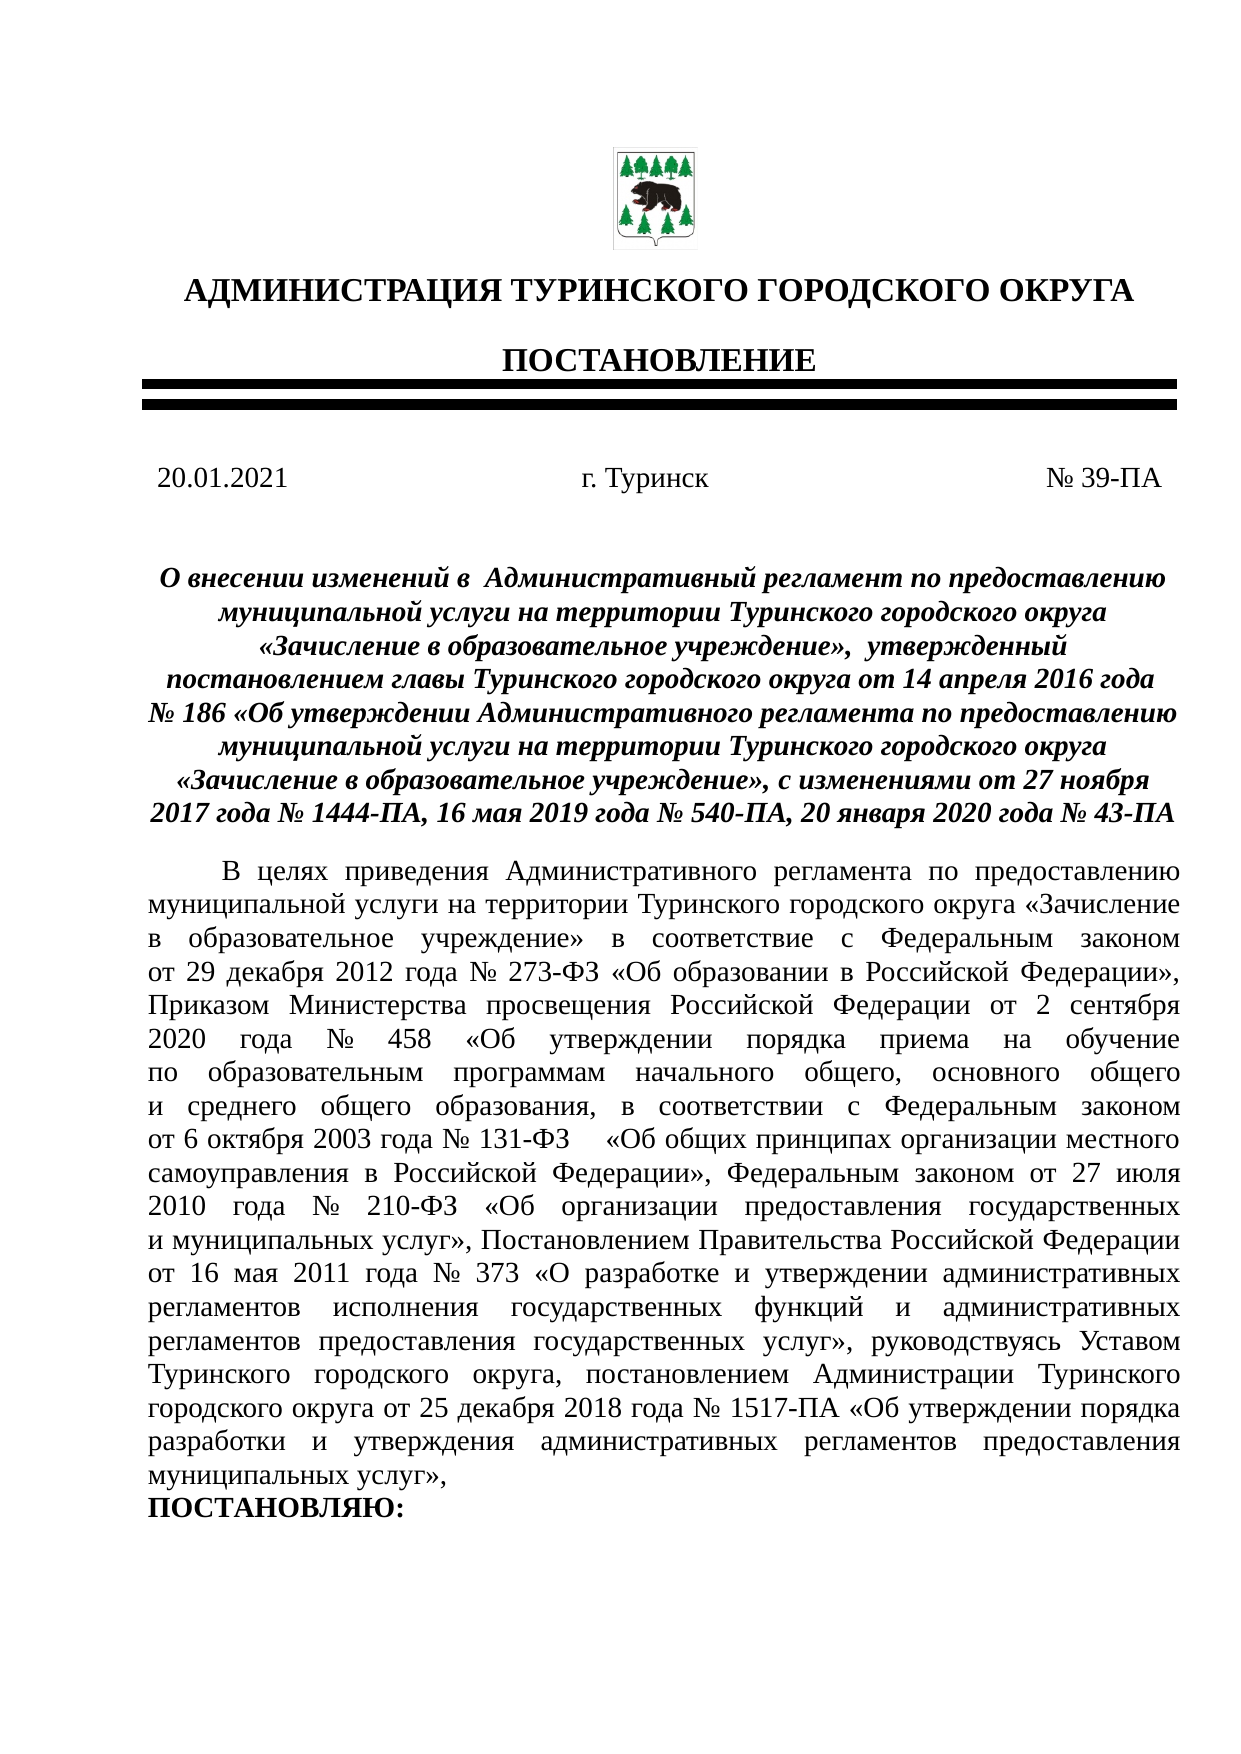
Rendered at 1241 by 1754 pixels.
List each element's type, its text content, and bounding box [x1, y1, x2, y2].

text В целях приведения Административного регламента по предоставлению муниципальной услуги на территории Туринского городского округа «Зачисление в образовательное учреждение» в соответствие с Федеральным законом от 29 декабря 2012 года № 273-ФЗ «Об образовании в Российской Федерации», Приказом Министерства просвещения Российской Федерации от 2 сентября 2020 года № 458 «Об утверждении порядка приема на обучение по образовательным программам начального общего, основного общего и среднего общего образования, в соответствии с Федеральным законом от 6 октября 2003 года № 131-ФЗ «Об общих принципах организации местного самоуправления в Российской Федерации», Федеральным законом от 27 июля 2010 года № 210-ФЗ «Об организации предоставления государственных и муниципальных услуг», Постановлением Правительства Российской Федерации от 16 мая 2011 года № 373 «О разработке и утверждении административных регламентов исполнения государственных функций и административных регламентов предоставления государственных услуг», руководствуясь Уставом Туринского городского округа, постановлением Администрации Туринского городского округа от 25 декабря 2018 года № 1517-ПА «Об утверждении порядка разработки и утверждения административных регламентов предоставления муниципальных услуг», [148, 853, 1181, 1490]
table_cell [142, 389, 1177, 399]
text О внесении изменений в Административный регламент по предоставлению муниципальной услуги на территории Туринского городского округа «Зачисление в образовательное учреждение», утвержденный постановлением главы Туринского городского округа от 14 апреля 2016 года № 186 «Об утверждении Административного регламента по предоставлению муниципальной услуги на территории Туринского городского округа «Зачисление в образовательное учреждение», с изменениями от 27 ноября 2017 года № 1444-ПА, 16 мая 2019 года № 540-ПА, 20 января 2020 года № 43-ПА [148, 561, 1181, 829]
picture [613, 147, 698, 250]
text ПОСТАНОВЛЯЮ: [148, 1490, 1181, 1524]
table_header АДМИНИСТРАЦИЯ ТУРИНСКОГО ГОРОДСКОГО ОКРУГА ПОСТАНОВЛЕНИЕ [142, 147, 1177, 378]
table_cell 20.01.2021 г. Туринск № 39-ПА [142, 410, 1177, 493]
